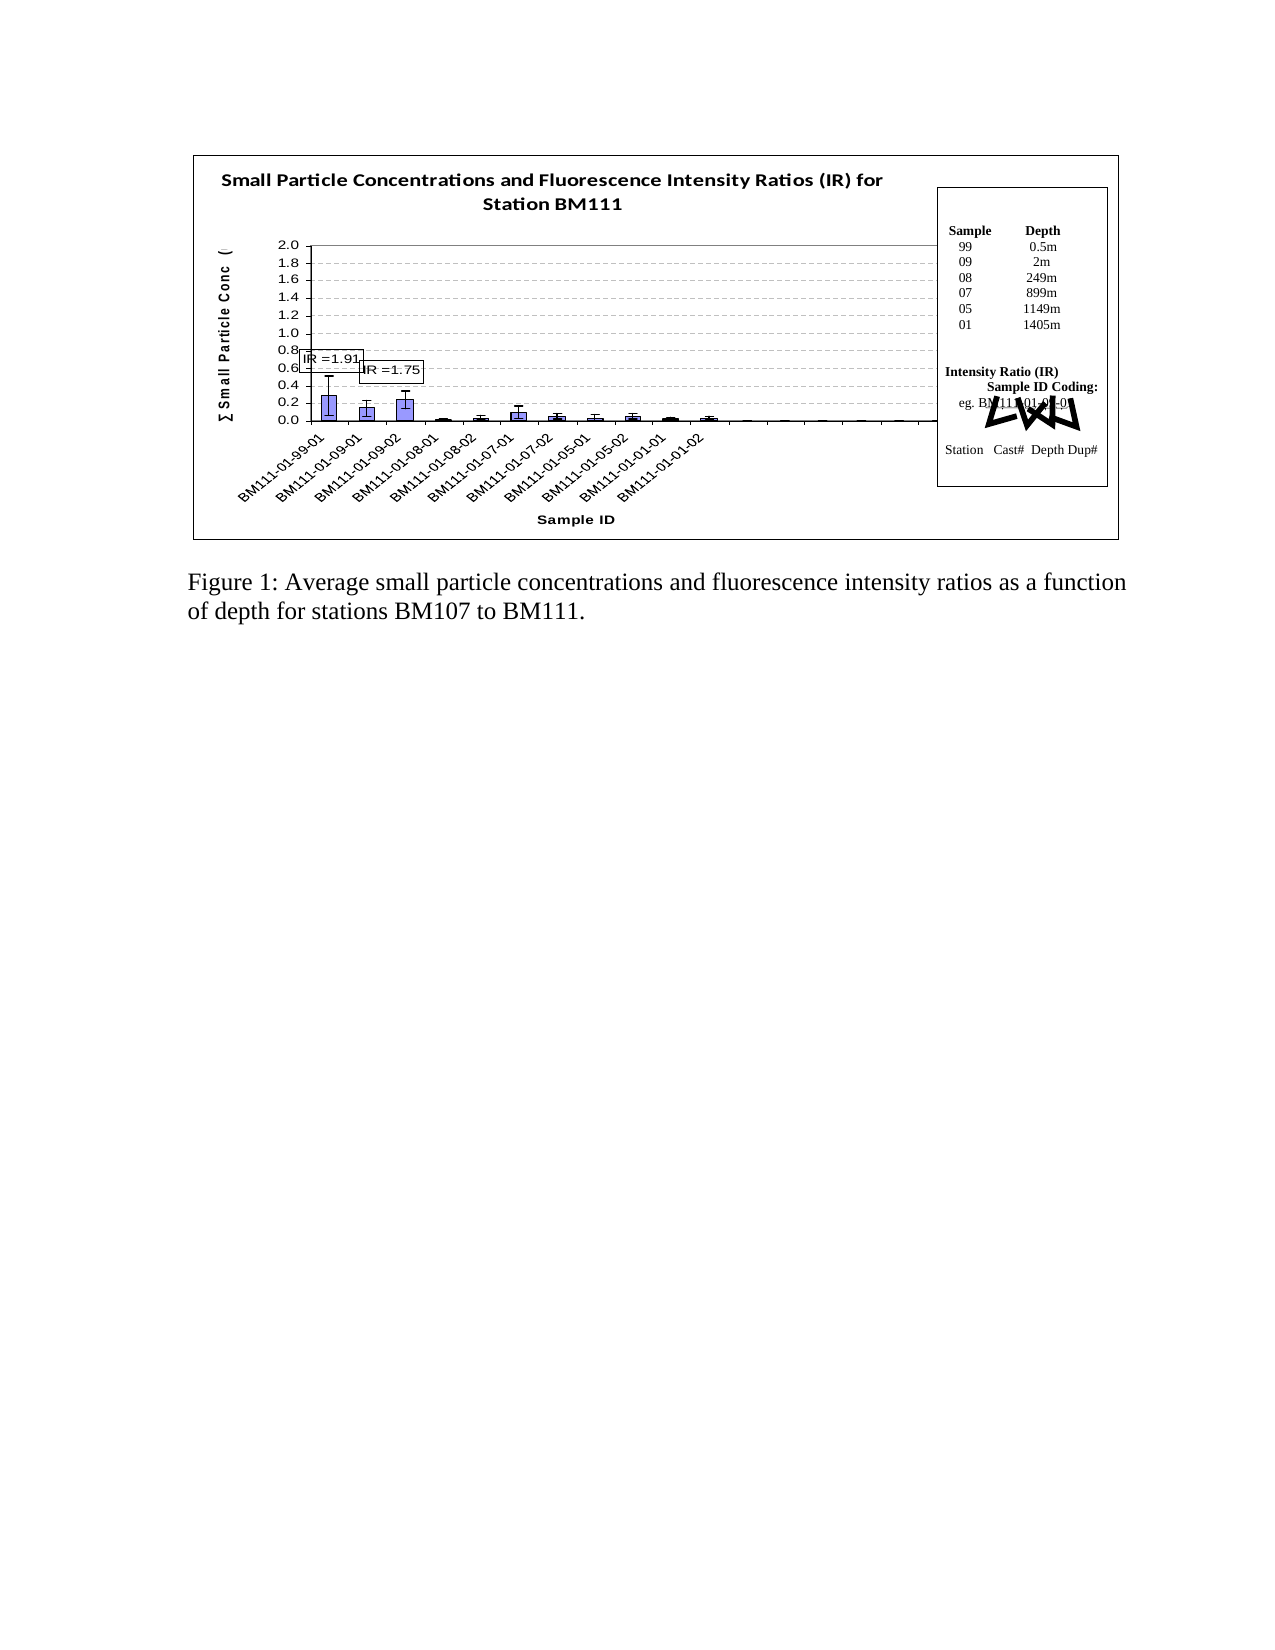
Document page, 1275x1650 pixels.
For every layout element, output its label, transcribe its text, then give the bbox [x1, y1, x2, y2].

text Figure 1: Average small particle concentrations and fluorescence intensity ratios as a function of depth for stations BM107 to BM111. [187, 150, 1127, 625]
